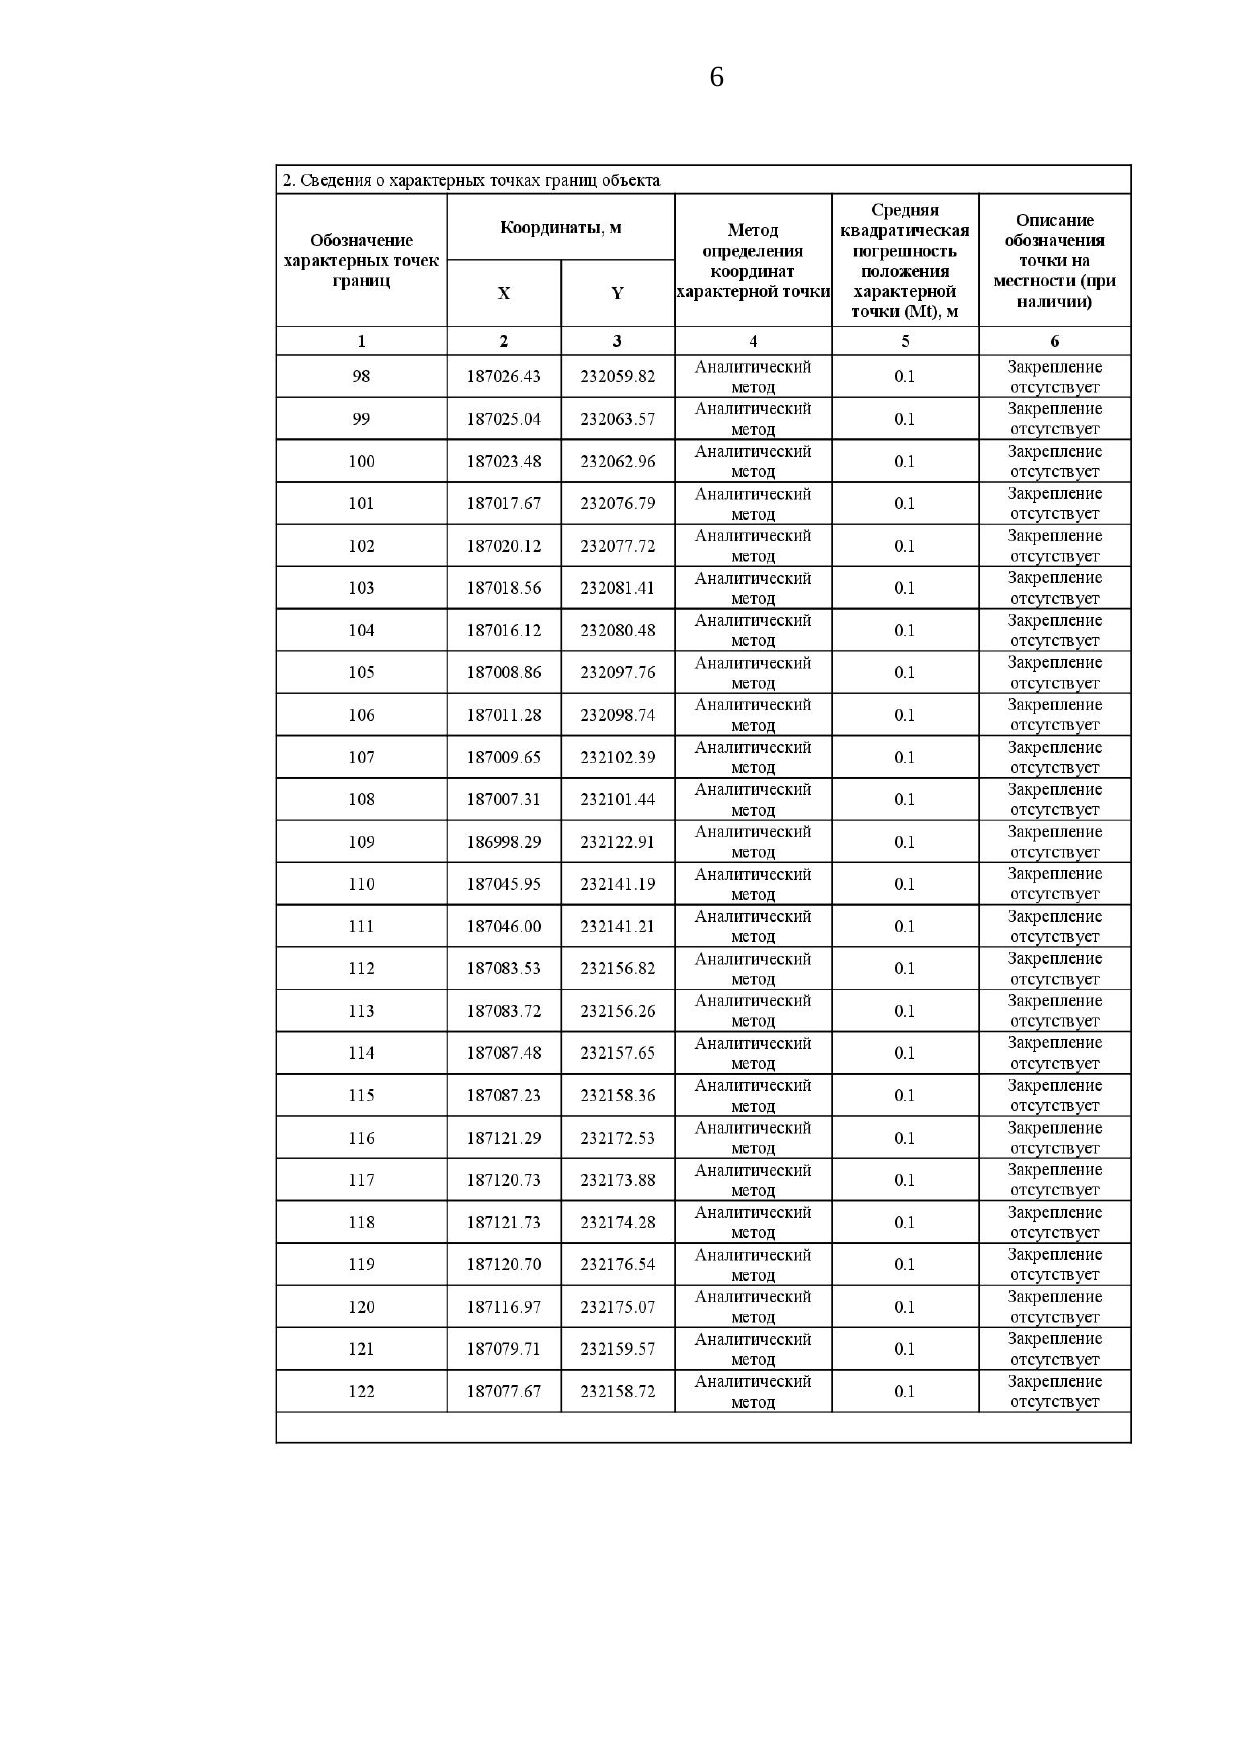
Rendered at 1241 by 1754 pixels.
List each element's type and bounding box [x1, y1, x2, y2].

picture [181, 117, 1178, 1528]
